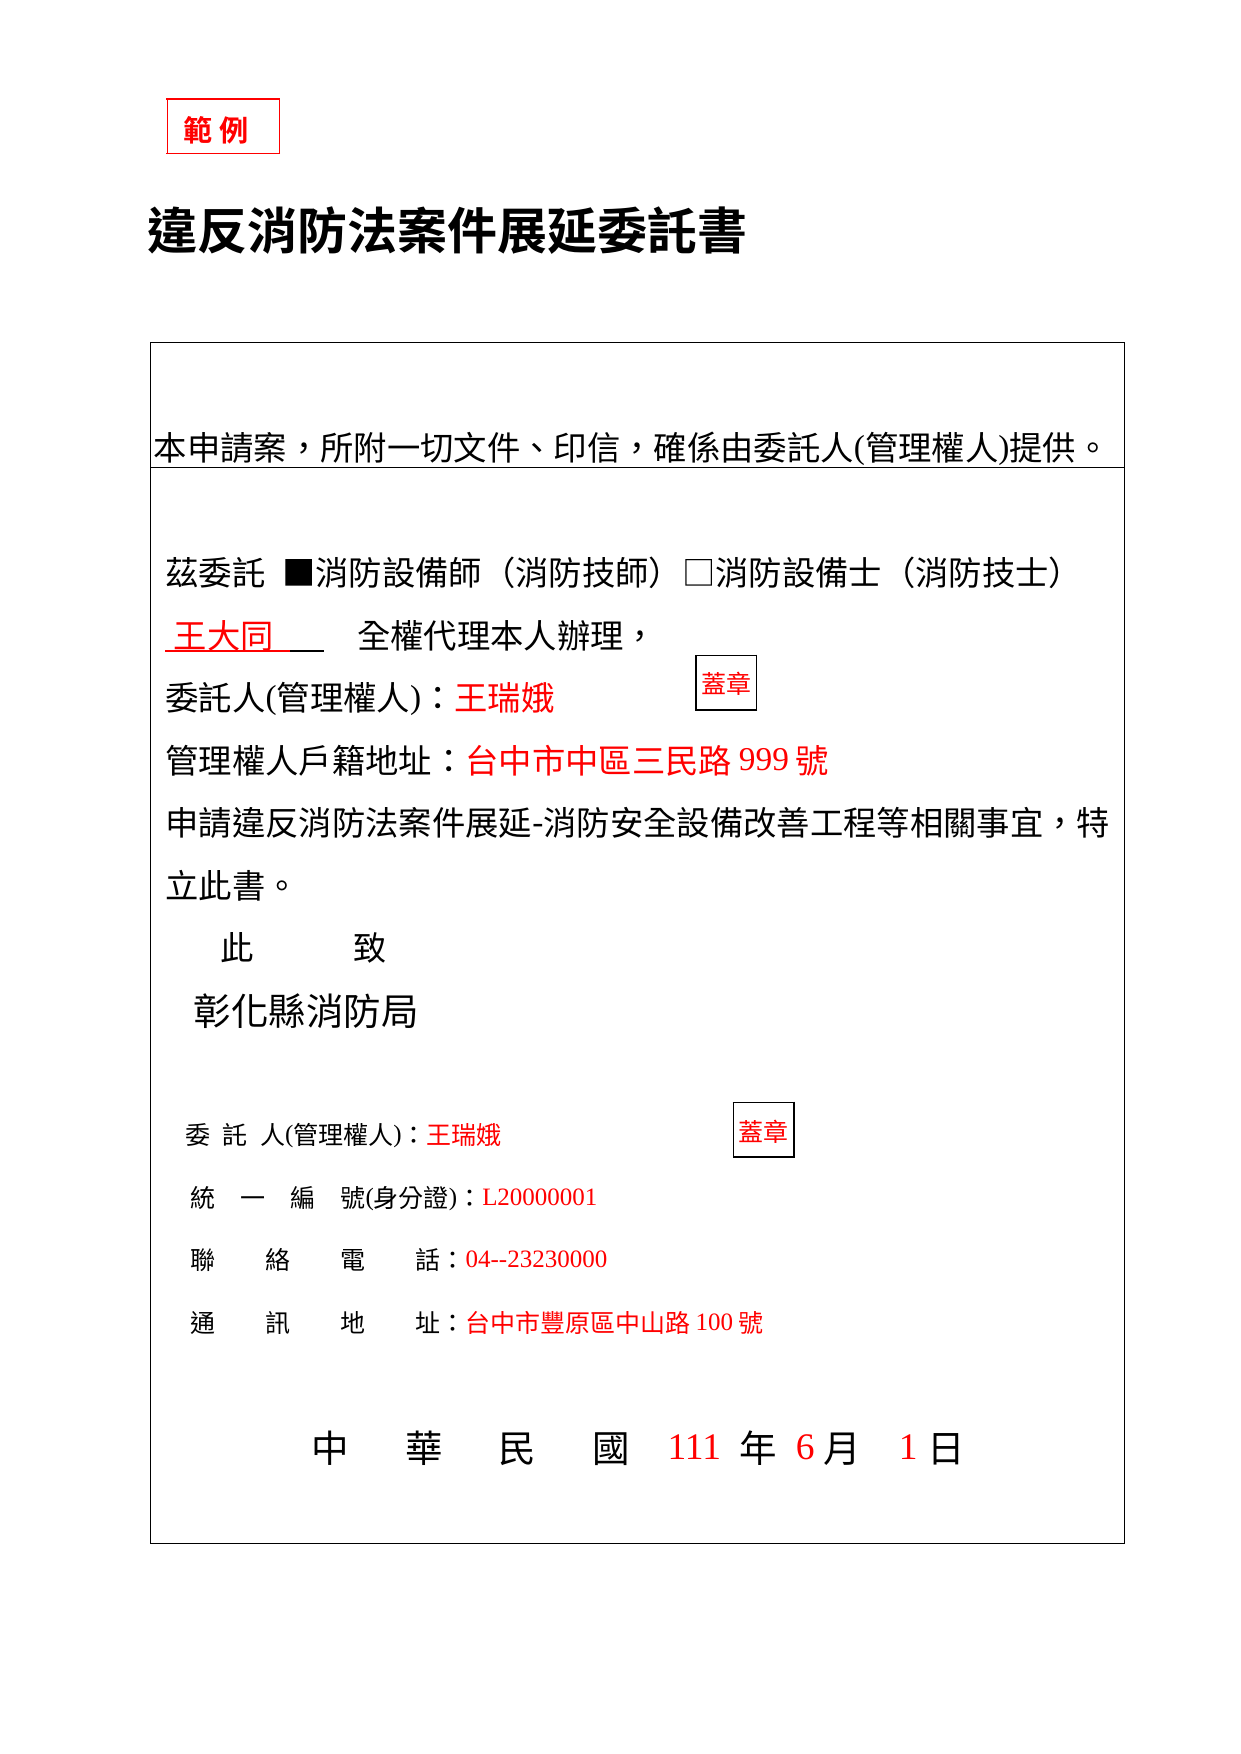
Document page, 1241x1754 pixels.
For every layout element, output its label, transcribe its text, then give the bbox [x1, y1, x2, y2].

text [168, 100, 279, 153]
text 範 例 [183, 107, 263, 145]
table_header 本申請案，所附一切文件、印信，確係由委託人(管理權人)提供。 [151, 343, 1124, 467]
text 違反消防法案件展延委託書 [148, 154, 1063, 279]
table_cell 茲委託 ■消防設備師（消防技師）□消防設備士（消防技士） 王大同 全權代理本人辦理， 委託人(管理權人)：王瑞娥 管理權人戶籍地址：台中市中區三民路999號 申請違反消防法案件展延-消防安全設備改善工程等相關事宜，特立此書。 此 致 彰化縣消防局 委 託 人(管理權人)：王瑞娥 統 一 編 號(身分證)：L20000001 聯 絡 電 話：04--23230000 通 訊 地 址：台中市豐原區中山路100號 中 華 民 國 111 年 6 月 1 日 [151, 468, 1124, 1543]
